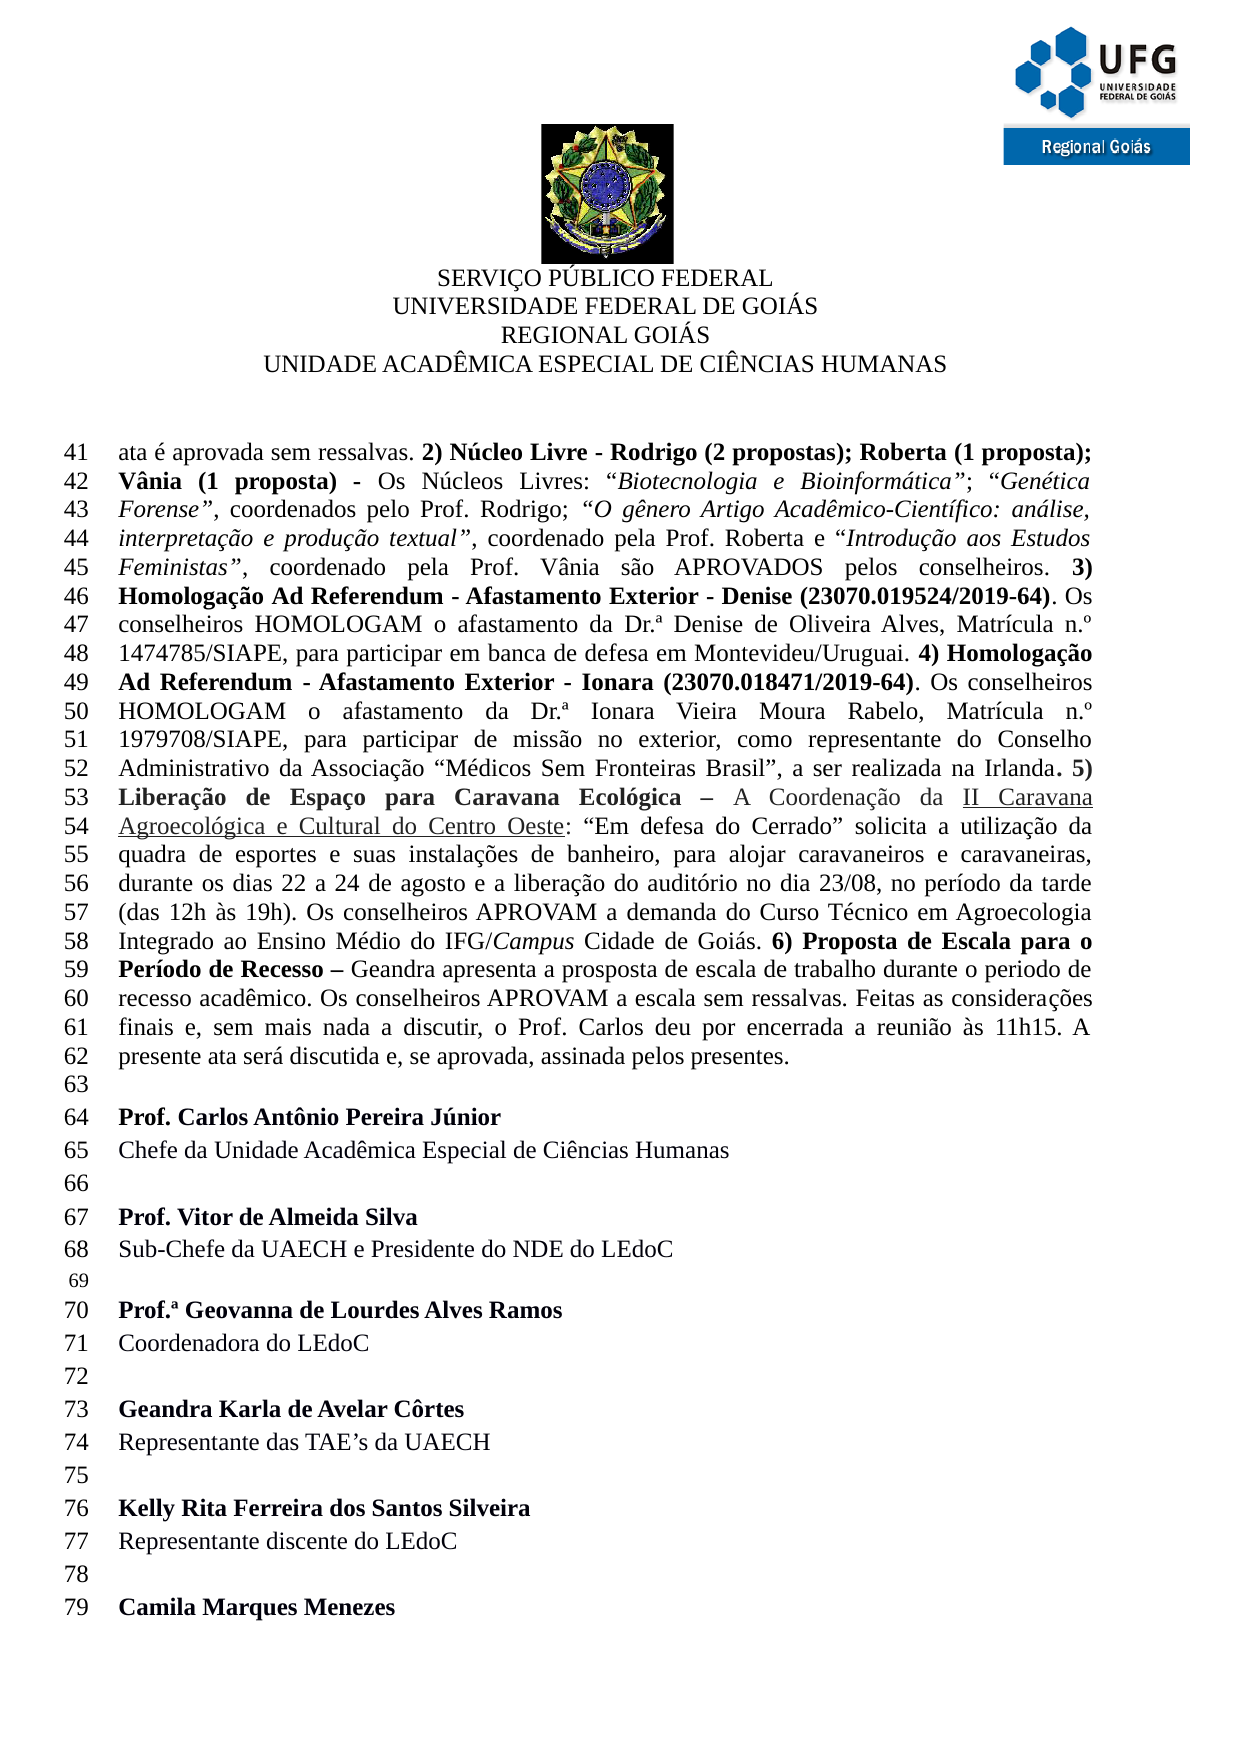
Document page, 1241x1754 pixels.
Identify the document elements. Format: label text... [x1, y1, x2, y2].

subtitle ata é aprovada sem ressalvas. 2) Núcleo Livre - Rodrigo (2 propostas); Roberta (1 proposta); Vânia (1 proposta) - Os Núcleos Livres: “Biotecnologia e Bioinformática”; “Genética Forense”, coordenados pelo Prof. Rodrigo; “O gênero Artigo Acadêmico-Científico: análise, interpretação e produção textual”, coordenado pela Prof. Roberta e “Introdução aos Estudos Feministas”, coordenado pela Prof. Vânia são APROVADOS pelos conselheiros. 3) Homologação Ad Referendum - Afastamento Exterior - Denise (23070.019524/2019-64). Os conselheiros HOMOLOGAM o afastamento da Dr.ª Denise de Oliveira Alves, Matrícula n.º 1474785/SIAPE, para participar em banca de defesa em Montevideu/Uruguai. 4) Homologação Ad Referendum - Afastamento Exterior - Ionara (23070.018471/2019-64). Os conselheiros HOMOLOGAM o afastamento da Dr.ª Ionara Vieira Moura Rabelo, Matrícula n.º 1979708/SIAPE, para participar de missão no exterior, como representante do Conselho Administrativo da Associação “Médicos Sem Fronteiras Brasil”, a ser realizada na Irlanda. 5) Liberação de Espaço para Caravana Ecológica – A Coordenação da II Caravana Agroecológica e Cultural do Centro Oeste: “Em defesa do Cerrado” solicita a utilização da quadra de esportes e suas instalações de banheiro, para alojar caravaneiros e caravaneiras, durante os dias 22 a 24 de agosto e a liberação do auditório no dia 23/08, no período da tarde (das 12h às 19h). Os conselheiros APROVAM a demanda do Curso Técnico em Agroecologia Integrado ao Ensino Médio do IFG/Campus Cidade de Goiás. 6) Proposta de Escala para o Período de Recesso – Geandra apresenta a prosposta de escala de trabalho durante o periodo de recesso acadêmico. Os conselheiros APROVAM a escala sem ressalvas. Feitas as considerações finais e, sem mais nada a discutir, o Prof. Carlos deu por encerrada a reunião às 11h15. A presente ata será discutida e, se aprovada, assinada pelos presentes. [118, 437, 1093, 1069]
text Geandra Karla de Avelar Côrtes [118, 1394, 1093, 1423]
text Prof.ª Geovanna de Lourdes Alves Ramos [118, 1295, 1093, 1324]
text Sub-Chefe da UAECH e Presidente do NDE do LEdoC [118, 1234, 1093, 1263]
text Representante das TAE’s da UAECH [118, 1427, 1093, 1456]
picture [541, 124, 674, 264]
text Prof. Vitor de Almeida Silva [118, 1202, 1093, 1230]
text Chefe da Unidade Acadêmica Especial de Ciências Humanas [118, 1136, 1093, 1164]
picture [1003, 13, 1190, 165]
subtitle Representante discente do LEdoC [118, 1526, 1093, 1555]
text Camila Marques Menezes [118, 1592, 1093, 1621]
subtitle Kelly Rita Ferreira dos Santos Silveira [118, 1493, 1093, 1522]
text Coordenadora do LEdoC [118, 1328, 1093, 1357]
text Prof. Carlos Antônio Pereira Júnior [118, 1102, 1093, 1131]
